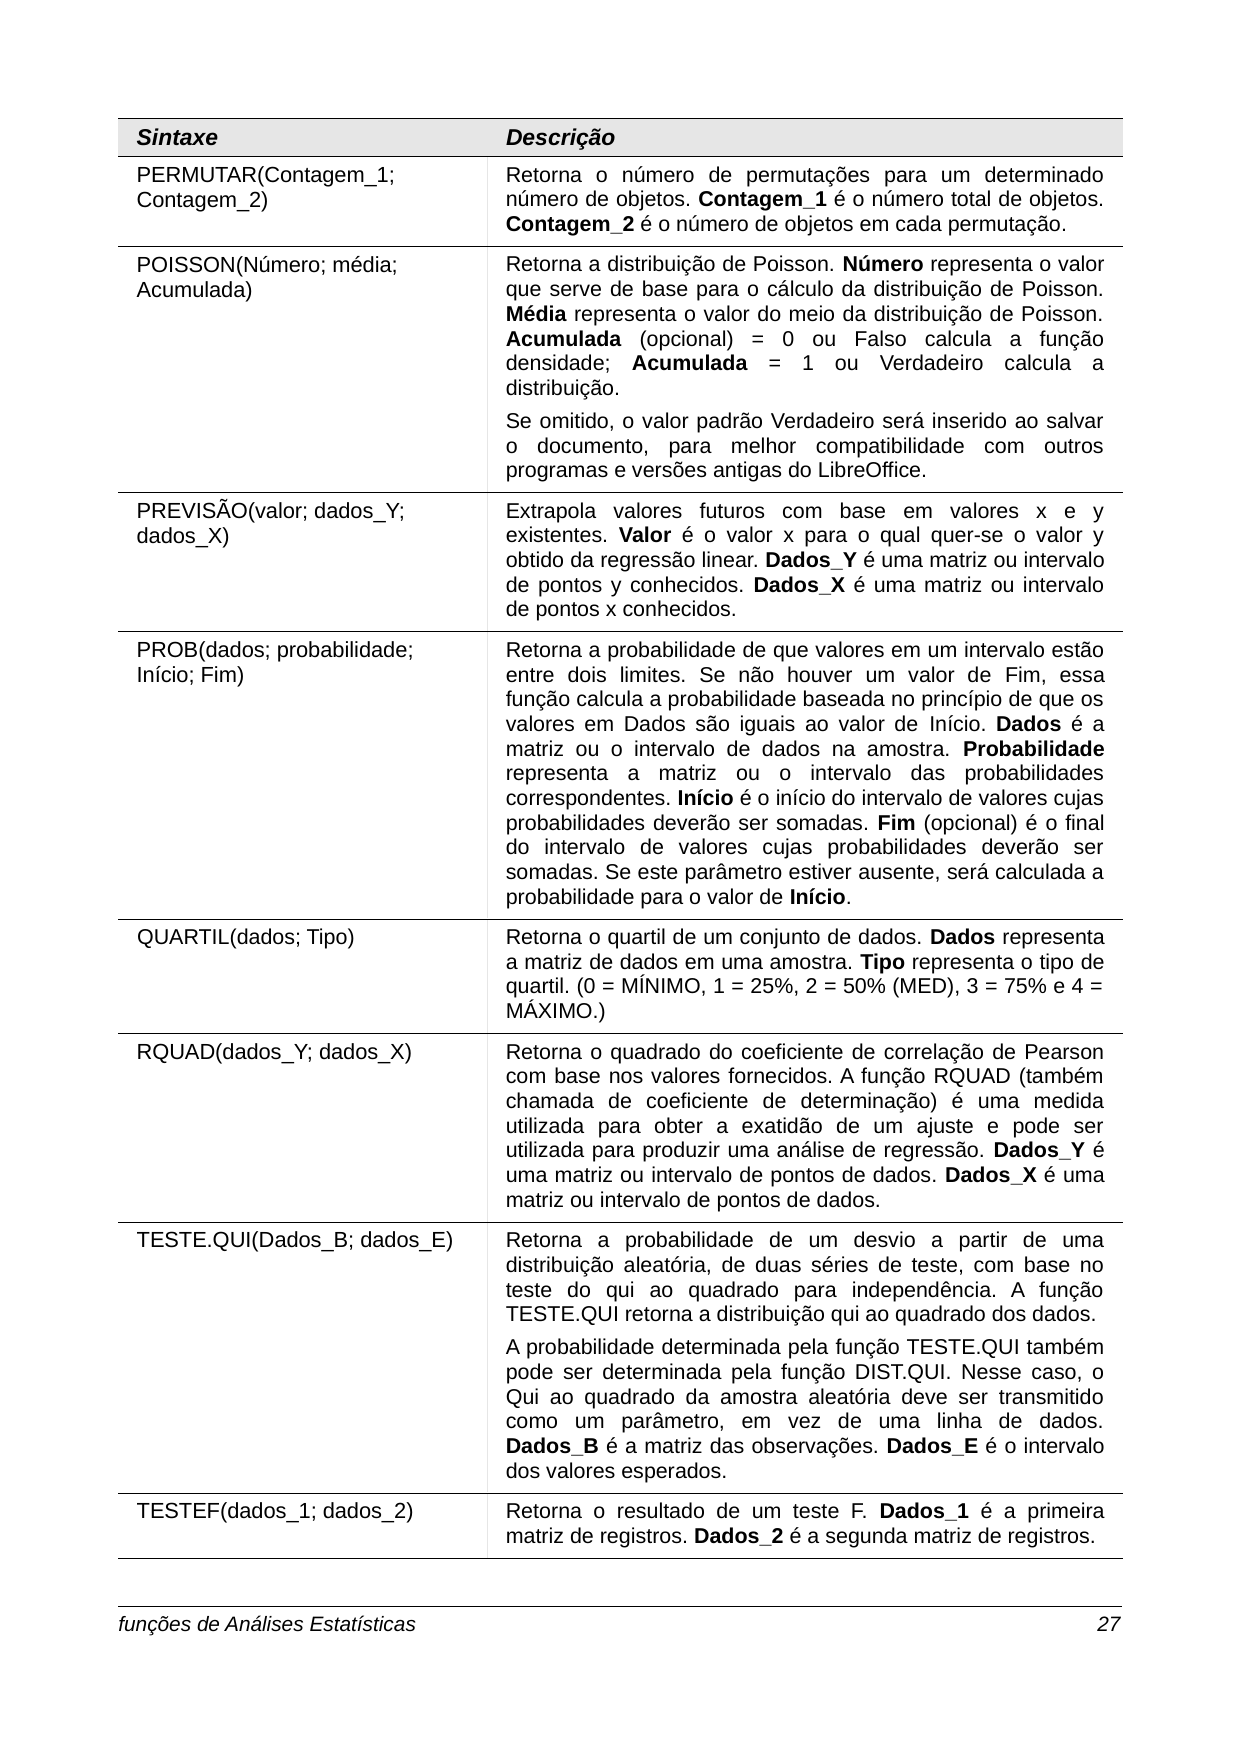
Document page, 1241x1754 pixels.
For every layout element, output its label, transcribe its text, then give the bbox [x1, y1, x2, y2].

table_cell Retorna a probabilidade de que valores em um intervalo estão entre dois limites. Se não houver um valor de Fim, essa função calcula a probabilidade baseada no princípio de que os valores em Dados são iguais ao valor de Início. Dados é a matriz ou o intervalo de dados na amostra. Probabilidade representa a matriz ou o intervalo das probabilidades correspondentes. Início é o início do intervalo de valores cujas probabilidades deverão ser somadas. Fim (opcional) é o final do intervalo de valores cujas probabilidades deverão ser somadas. Se este parâmetro estiver ausente, será calculada a probabilidade para o valor de Início. [488, 632, 1123, 918]
table_cell Retorna o quadrado do coeficiente de correlação de Pearson com base nos valores fornecidos. A função RQUAD (também chamada de coeficiente de determinação) é uma medida utilizada para obter a exatidão de um ajuste e pode ser utilizada para produzir uma análise de regressão. Dados_Y é uma matriz ou intervalo de pontos de dados. Dados_X é uma matriz ou intervalo de pontos de dados. [488, 1034, 1123, 1222]
table_cell POISSON(Número; média; Acumulada) [118, 247, 487, 492]
table_cell Retorna a probabilidade de um desvio a partir de uma distribuição aleatória, de duas séries de teste, com base no teste do qui ao quadrado para independência. A função TESTE.QUI retorna a distribuição qui ao quadrado dos dados. A probabilidade determinada pela função TESTE.QUI também pode ser determinada pela função DIST.QUI. Nesse caso, o Qui ao quadrado da amostra aleatória deve ser transmitido como um parâmetro, em vez de uma linha de dados. Dados_B é a matriz das observações. Dados_E é o intervalo dos valores esperados. [488, 1223, 1123, 1492]
table_cell TESTEF(dados_1; dados_2) [118, 1494, 487, 1558]
table_cell PERMUTAR(Contagem_1; Contagem_2) [118, 157, 487, 246]
table_cell TESTE.QUI(Dados_B; dados_E) [118, 1223, 487, 1492]
table_cell QUARTIL(dados; Tipo) [118, 920, 487, 1033]
table_cell Retorna o resultado de um teste F. Dados_1 é a primeira matriz de registros. Dados_2 é a segunda matriz de registros. [488, 1494, 1123, 1558]
table_cell PROB(dados; probabilidade; Início; Fim) [118, 632, 487, 918]
table_cell Retorna o número de permutações para um determinado número de objetos. Contagem_1 é o número total de objetos. Contagem_2 é o número de objetos em cada permutação. [488, 157, 1123, 246]
table_cell PREVISÃO(valor; dados_Y; dados_X) [118, 493, 487, 631]
table_header Descrição [488, 119, 1123, 156]
table_cell Extrapola valores futuros com base em valores x e y existentes. Valor é o valor x para o qual quer-se o valor y obtido da regressão linear. Dados_Y é uma matriz ou intervalo de pontos y conhecidos. Dados_X é uma matriz ou intervalo de pontos x conhecidos. [488, 493, 1123, 631]
table_cell Retorna a distribuição de Poisson. Número representa o valor que serve de base para o cálculo da distribuição de Poisson. Média representa o valor do meio da distribuição de Poisson. Acumulada (opcional) = 0 ou Falso calcula a função densidade; Acumulada = 1 ou Verdadeiro calcula a distribuição. Se omitido, o valor padrão Verdadeiro será inserido ao salvar o documento, para melhor compatibilidade com outros programas e versões antigas do LibreOffice. [488, 247, 1123, 492]
table_cell RQUAD(dados_Y; dados_X) [118, 1034, 487, 1222]
table_cell Retorna o quartil de um conjunto de dados. Dados representa a matriz de dados em uma amostra. Tipo representa o tipo de quartil. (0 = MÍNIMO, 1 = 25%, 2 = 50% (MED), 3 = 75% e 4 = MÁXIMO.) [488, 920, 1123, 1033]
table_header Sintaxe [118, 119, 487, 156]
